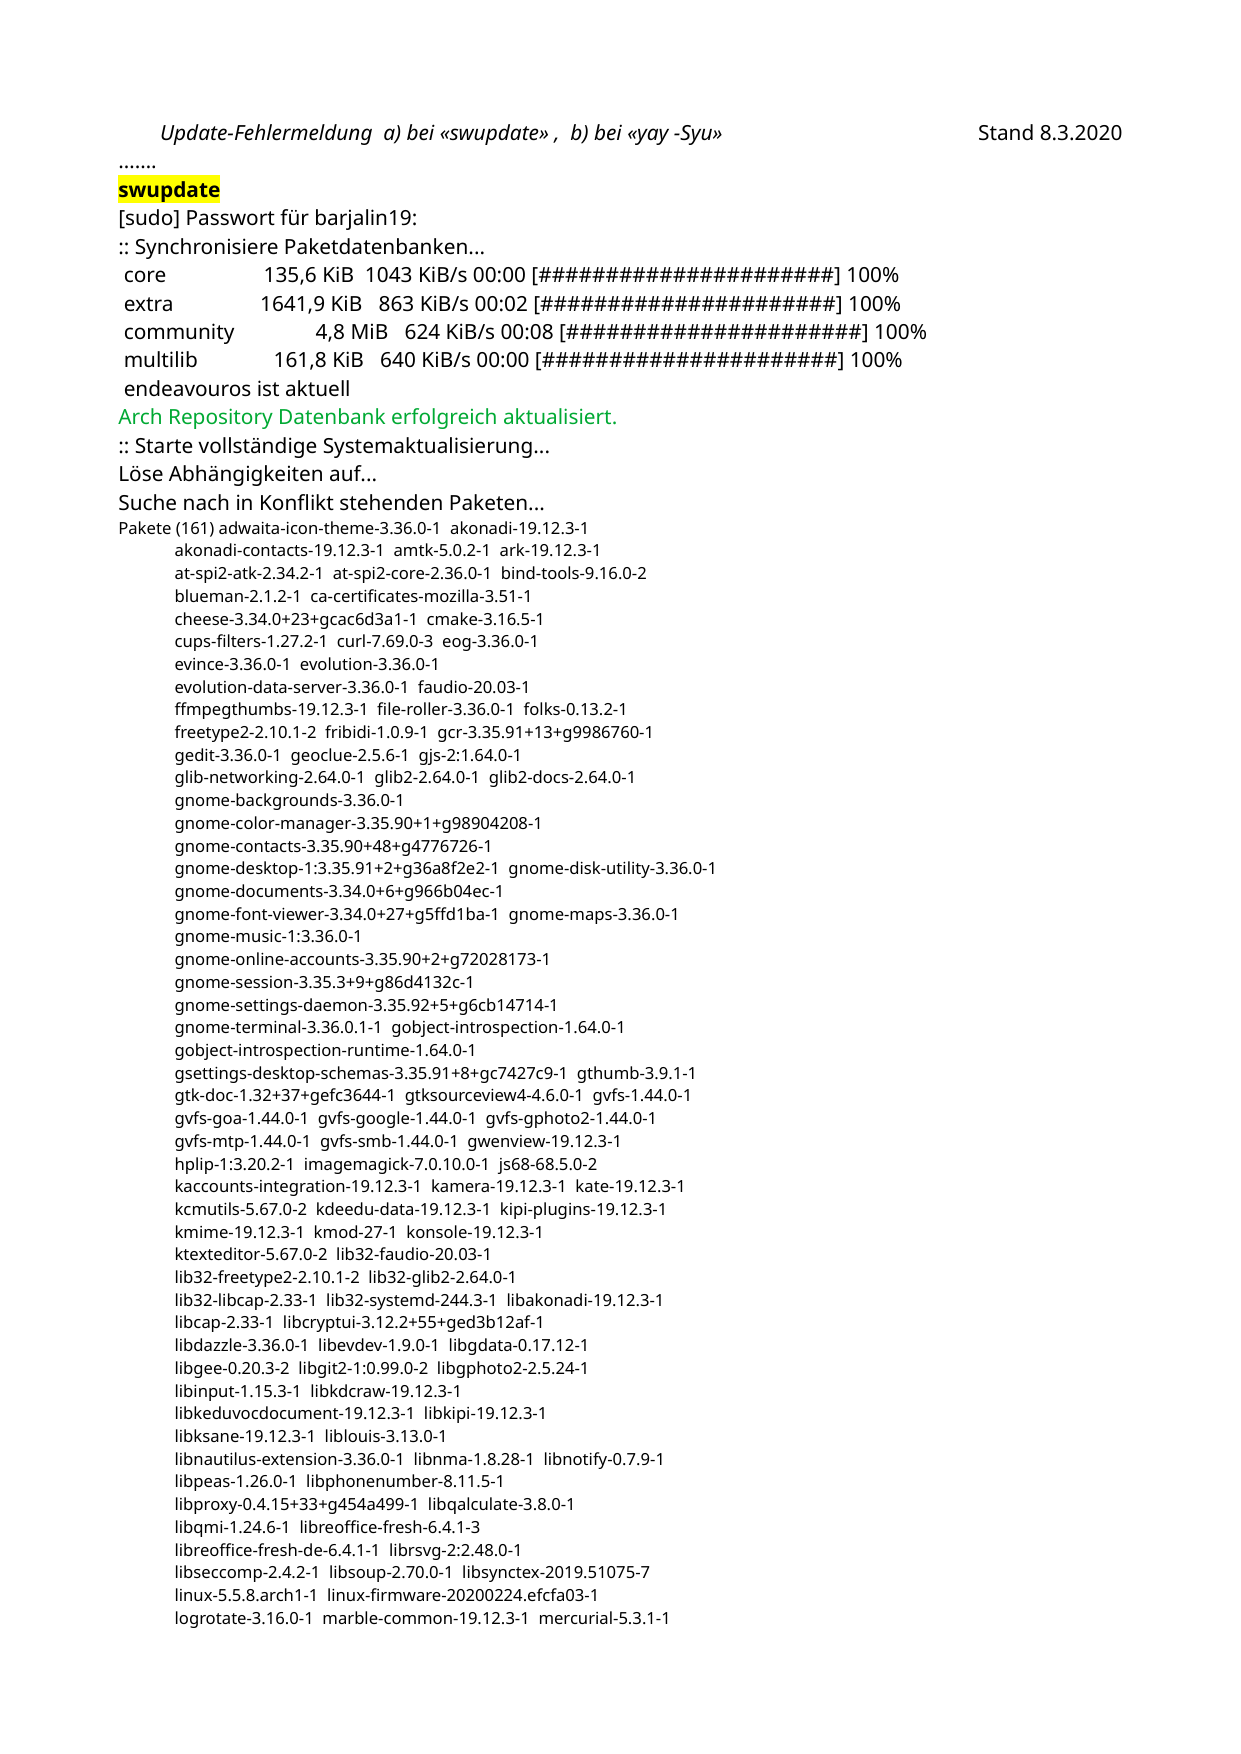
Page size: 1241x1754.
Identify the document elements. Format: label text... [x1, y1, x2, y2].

text gnome-online-accounts-3.35.90+2+g72028173-1 [118, 948, 1122, 970]
text :: Synchronisiere Paketdatenbanken... [118, 232, 1122, 260]
text evolution-data-server-3.36.0-1 faudio-20.03-1 [118, 675, 1122, 698]
text libdazzle-3.36.0-1 libevdev-1.9.0-1 libgdata-0.17.12-1 [118, 1334, 1122, 1356]
text gobject-introspection-runtime-1.64.0-1 [118, 1038, 1122, 1061]
text :: Starte vollständige Systemaktualisierung... [118, 431, 1122, 459]
text evince-3.36.0-1 evolution-3.36.0-1 [118, 652, 1122, 675]
text lib32-libcap-2.33-1 lib32-systemd-244.3-1 libakonadi-19.12.3-1 [118, 1288, 1122, 1311]
text kcmutils-5.67.0-2 kdeedu-data-19.12.3-1 kipi-plugins-19.12.3-1 [118, 1197, 1122, 1220]
text multilib 161,8 KiB 640 KiB/s 00:00 [######################] 100% [118, 346, 1122, 374]
text gnome-session-3.35.3+9+g86d4132c-1 [118, 970, 1122, 993]
text Pakete (161) adwaita-icon-theme-3.36.0-1 akonadi-19.12.3-1 [118, 516, 1122, 539]
text endeavouros ist aktuell [118, 374, 1122, 402]
text freetype2-2.10.1-2 fribidi-1.0.9-1 gcr-3.35.91+13+g9986760-1 [118, 721, 1122, 743]
text linux-5.5.8.arch1-1 linux-firmware-20200224.efcfa03-1 [118, 1583, 1122, 1606]
text Arch Repository Datenbank erfolgreich aktualisiert. [118, 402, 1122, 431]
text swupdate [118, 175, 1122, 203]
text Update-Fehlermeldung a) bei «swupdate» , b) bei «yay -Syu» Stand 8.3.2020 [118, 118, 1122, 147]
text gsettings-desktop-schemas-3.35.91+8+gc7427c9-1 gthumb-3.9.1-1 [118, 1061, 1122, 1084]
text Suche nach in Konflikt stehenden Paketen... [118, 488, 1122, 516]
text lib32-freetype2-2.10.1-2 lib32-glib2-2.64.0-1 [118, 1266, 1122, 1288]
text core 135,6 KiB 1043 KiB/s 00:00 [######################] 100% [118, 260, 1122, 289]
text gnome-documents-3.34.0+6+g966b04ec-1 [118, 879, 1122, 902]
text extra 1641,9 KiB 863 KiB/s 00:02 [######################] 100% [118, 289, 1122, 317]
text gedit-3.36.0-1 geoclue-2.5.6-1 gjs-2:1.64.0-1 [118, 743, 1122, 766]
text hplip-1:3.20.2-1 imagemagick-7.0.10.0-1 js68-68.5.0-2 [118, 1152, 1122, 1175]
text gnome-font-viewer-3.34.0+27+g5ffd1ba-1 gnome-maps-3.36.0-1 [118, 902, 1122, 925]
text gnome-color-manager-3.35.90+1+g98904208-1 [118, 811, 1122, 834]
text logrotate-3.16.0-1 marble-common-19.12.3-1 mercurial-5.3.1-1 [118, 1606, 1122, 1629]
text Löse Abhängigkeiten auf... [118, 459, 1122, 488]
text gnome-desktop-1:3.35.91+2+g36a8f2e2-1 gnome-disk-utility-3.36.0-1 [118, 857, 1122, 879]
text kaccounts-integration-19.12.3-1 kamera-19.12.3-1 kate-19.12.3-1 [118, 1175, 1122, 1197]
text gnome-music-1:3.36.0-1 [118, 925, 1122, 948]
text ffmpegthumbs-19.12.3-1 file-roller-3.36.0-1 folks-0.13.2-1 [118, 698, 1122, 721]
text glib-networking-2.64.0-1 glib2-2.64.0-1 glib2-docs-2.64.0-1 [118, 766, 1122, 789]
text libproxy-0.4.15+33+g454a499-1 libqalculate-3.8.0-1 [118, 1493, 1122, 1515]
text libkeduvocdocument-19.12.3-1 libkipi-19.12.3-1 [118, 1402, 1122, 1424]
text libinput-1.15.3-1 libkdcraw-19.12.3-1 [118, 1379, 1122, 1402]
text gtk-doc-1.32+37+gefc3644-1 gtksourceview4-4.6.0-1 gvfs-1.44.0-1 [118, 1084, 1122, 1107]
text gnome-backgrounds-3.36.0-1 [118, 789, 1122, 811]
text cheese-3.34.0+23+gcac6d3a1-1 cmake-3.16.5-1 [118, 607, 1122, 630]
text [sudo] Passwort für barjalin19: [118, 203, 1122, 232]
text libksane-19.12.3-1 liblouis-3.13.0-1 [118, 1424, 1122, 1447]
text libreoffice-fresh-de-6.4.1-1 librsvg-2:2.48.0-1 [118, 1538, 1122, 1561]
text ktexteditor-5.67.0-2 lib32-faudio-20.03-1 [118, 1243, 1122, 1266]
text libpeas-1.26.0-1 libphonenumber-8.11.5-1 [118, 1470, 1122, 1493]
text kmime-19.12.3-1 kmod-27-1 konsole-19.12.3-1 [118, 1220, 1122, 1243]
text gvfs-mtp-1.44.0-1 gvfs-smb-1.44.0-1 gwenview-19.12.3-1 [118, 1129, 1122, 1152]
text akonadi-contacts-19.12.3-1 amtk-5.0.2-1 ark-19.12.3-1 [118, 539, 1122, 562]
text ……. [118, 147, 1122, 175]
text gvfs-goa-1.44.0-1 gvfs-google-1.44.0-1 gvfs-gphoto2-1.44.0-1 [118, 1107, 1122, 1129]
text gnome-contacts-3.35.90+48+g4776726-1 [118, 834, 1122, 857]
text libqmi-1.24.6-1 libreoffice-fresh-6.4.1-3 [118, 1515, 1122, 1538]
text blueman-2.1.2-1 ca-certificates-mozilla-3.51-1 [118, 584, 1122, 607]
text libgee-0.20.3-2 libgit2-1:0.99.0-2 libgphoto2-2.5.24-1 [118, 1356, 1122, 1379]
text gnome-settings-daemon-3.35.92+5+g6cb14714-1 [118, 993, 1122, 1016]
text gnome-terminal-3.36.0.1-1 gobject-introspection-1.64.0-1 [118, 1016, 1122, 1038]
text at-spi2-atk-2.34.2-1 at-spi2-core-2.36.0-1 bind-tools-9.16.0-2 [118, 562, 1122, 584]
text cups-filters-1.27.2-1 curl-7.69.0-3 eog-3.36.0-1 [118, 630, 1122, 652]
text libnautilus-extension-3.36.0-1 libnma-1.8.28-1 libnotify-0.7.9-1 [118, 1447, 1122, 1470]
text libcap-2.33-1 libcryptui-3.12.2+55+ged3b12af-1 [118, 1311, 1122, 1334]
text community 4,8 MiB 624 KiB/s 00:08 [######################] 100% [118, 317, 1122, 346]
text libseccomp-2.4.2-1 libsoup-2.70.0-1 libsynctex-2019.51075-7 [118, 1561, 1122, 1583]
